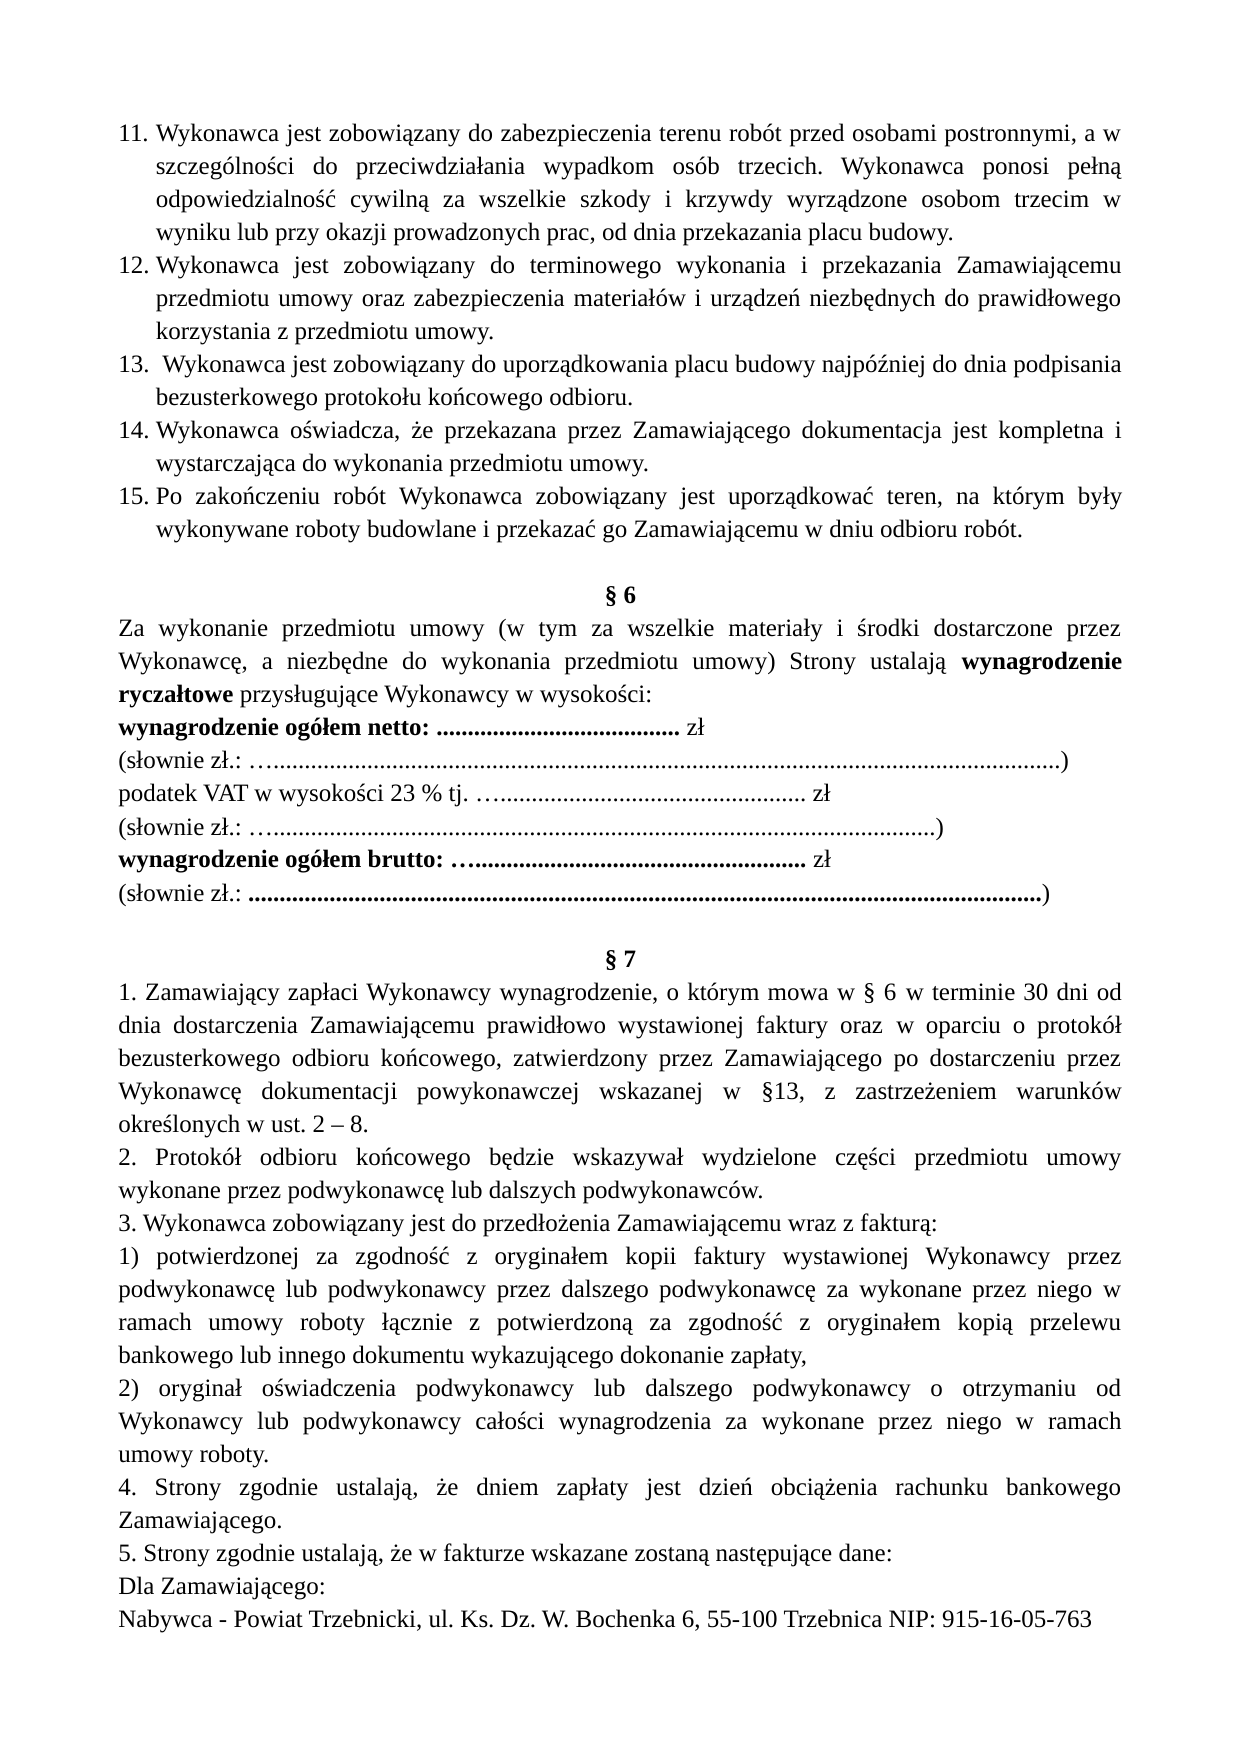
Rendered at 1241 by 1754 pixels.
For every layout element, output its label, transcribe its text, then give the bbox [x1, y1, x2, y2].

text 2. Protokół odbioru końcowego będzie wskazywał wydzielone części przedmiotu umowy wykonane przez podwykonawcę lub dalszych podwykonawców. [118, 1142, 1122, 1203]
list Po zakończeniu robót Wykonawca zobowiązany jest uporządkować teren, na którym były wykonywane roboty budowlane i przekazać go Zamawiającemu w dniu odbioru robót. [118, 481, 1122, 543]
text Nabywca - Powiat Trzebnicki, ul. Ks. Dz. W. Bochenka 6, 55-100 Trzebnica NIP: 915-16-05-763 [118, 1604, 1122, 1633]
text wynagrodzenie ogółem netto: ....................................... zł [118, 712, 1122, 741]
list Wykonawca jest zobowiązany do terminowego wykonania i przekazania Zamawiającemu przedmiotu umowy oraz zabezpieczenia materiałów i urządzeń niezbędnych do prawidłowego korzystania z przedmiotu umowy. [118, 250, 1122, 345]
text wynagrodzenie ogółem brutto: …..................................................... zł [118, 844, 1122, 873]
text § 6 [118, 580, 1122, 609]
text 5. Strony zgodnie ustalają, że w fakturze wskazane zostaną następujące dane: [118, 1538, 1122, 1567]
text (słownie zł.: ...............................................................................................................................) [118, 878, 1122, 906]
text (słownie zł.: …..............................................................................................................................) [118, 746, 1122, 774]
text Za wykonanie przedmiotu umowy (w tym za wszelkie materiały i środki dostarczone przez Wykonawcę, a niezbędne do wykonania przedmiotu umowy) Strony ustalają wynagrodzenie ryczałtowe przysługujące Wykonawcy w wysokości: [118, 613, 1122, 708]
text Dla Zamawiającego: [118, 1571, 1122, 1600]
text 1) potwierdzonej za zgodność z oryginałem kopii faktury wystawionej Wykonawcy przez podwykonawcę lub podwykonawcy przez dalszego podwykonawcę za wykonane przez niego w ramach umowy roboty łącznie z potwierdzoną za zgodność z oryginałem kopią przelewu bankowego lub innego dokumentu wykazującego dokonanie zapłaty, [118, 1241, 1122, 1369]
text 2) oryginał oświadczenia podwykonawcy lub dalszego podwykonawcy o otrzymaniu od Wykonawcy lub podwykonawcy całości wynagrodzenia za wykonane przez niego w ramach umowy roboty. [118, 1373, 1122, 1468]
list Wykonawca jest zobowiązany do uporządkowania placu budowy najpóźniej do dnia podpisania bezusterkowego protokołu końcowego odbioru. [118, 349, 1122, 411]
list Wykonawca jest zobowiązany do zabezpieczenia terenu robót przed osobami postronnymi, a w szczególności do przeciwdziałania wypadkom osób trzecich. Wykonawca ponosi pełną odpowiedzialność cywilną za wszelkie szkody i krzywdy wyrządzone osobom trzecim w wyniku lub przy okazji prowadzonych prac, od dnia przekazania placu budowy. [118, 118, 1122, 246]
text (słownie zł.: …..........................................................................................................) [118, 812, 1122, 840]
text § 7 [118, 944, 1122, 972]
text 1. Zamawiający zapłaci Wykonawcy wynagrodzenie, o którym mowa w § 6 w terminie 30 dni od dnia dostarczenia Zamawiającemu prawidłowo wystawionej faktury oraz w oparciu o protokół bezusterkowego odbioru końcowego, zatwierdzony przez Zamawiającego po dostarczeniu przez Wykonawcę dokumentacji powykonawczej wskazanej w §13, z zastrzeżeniem warunków określonych w ust. 2 – 8. [118, 977, 1122, 1137]
text 4. Strony zgodnie ustalają, że dniem zapłaty jest dzień obciążenia rachunku bankowego Zamawiającego. [118, 1472, 1122, 1534]
text podatek VAT w wysokości 23 % tj. …................................................. zł [118, 778, 1122, 807]
text 3. Wykonawca zobowiązany jest do przedłożenia Zamawiającemu wraz z fakturą: [118, 1208, 1122, 1237]
list Wykonawca oświadcza, że przekazana przez Zamawiającego dokumentacja jest kompletna i wystarczająca do wykonania przedmiotu umowy. [118, 415, 1122, 477]
